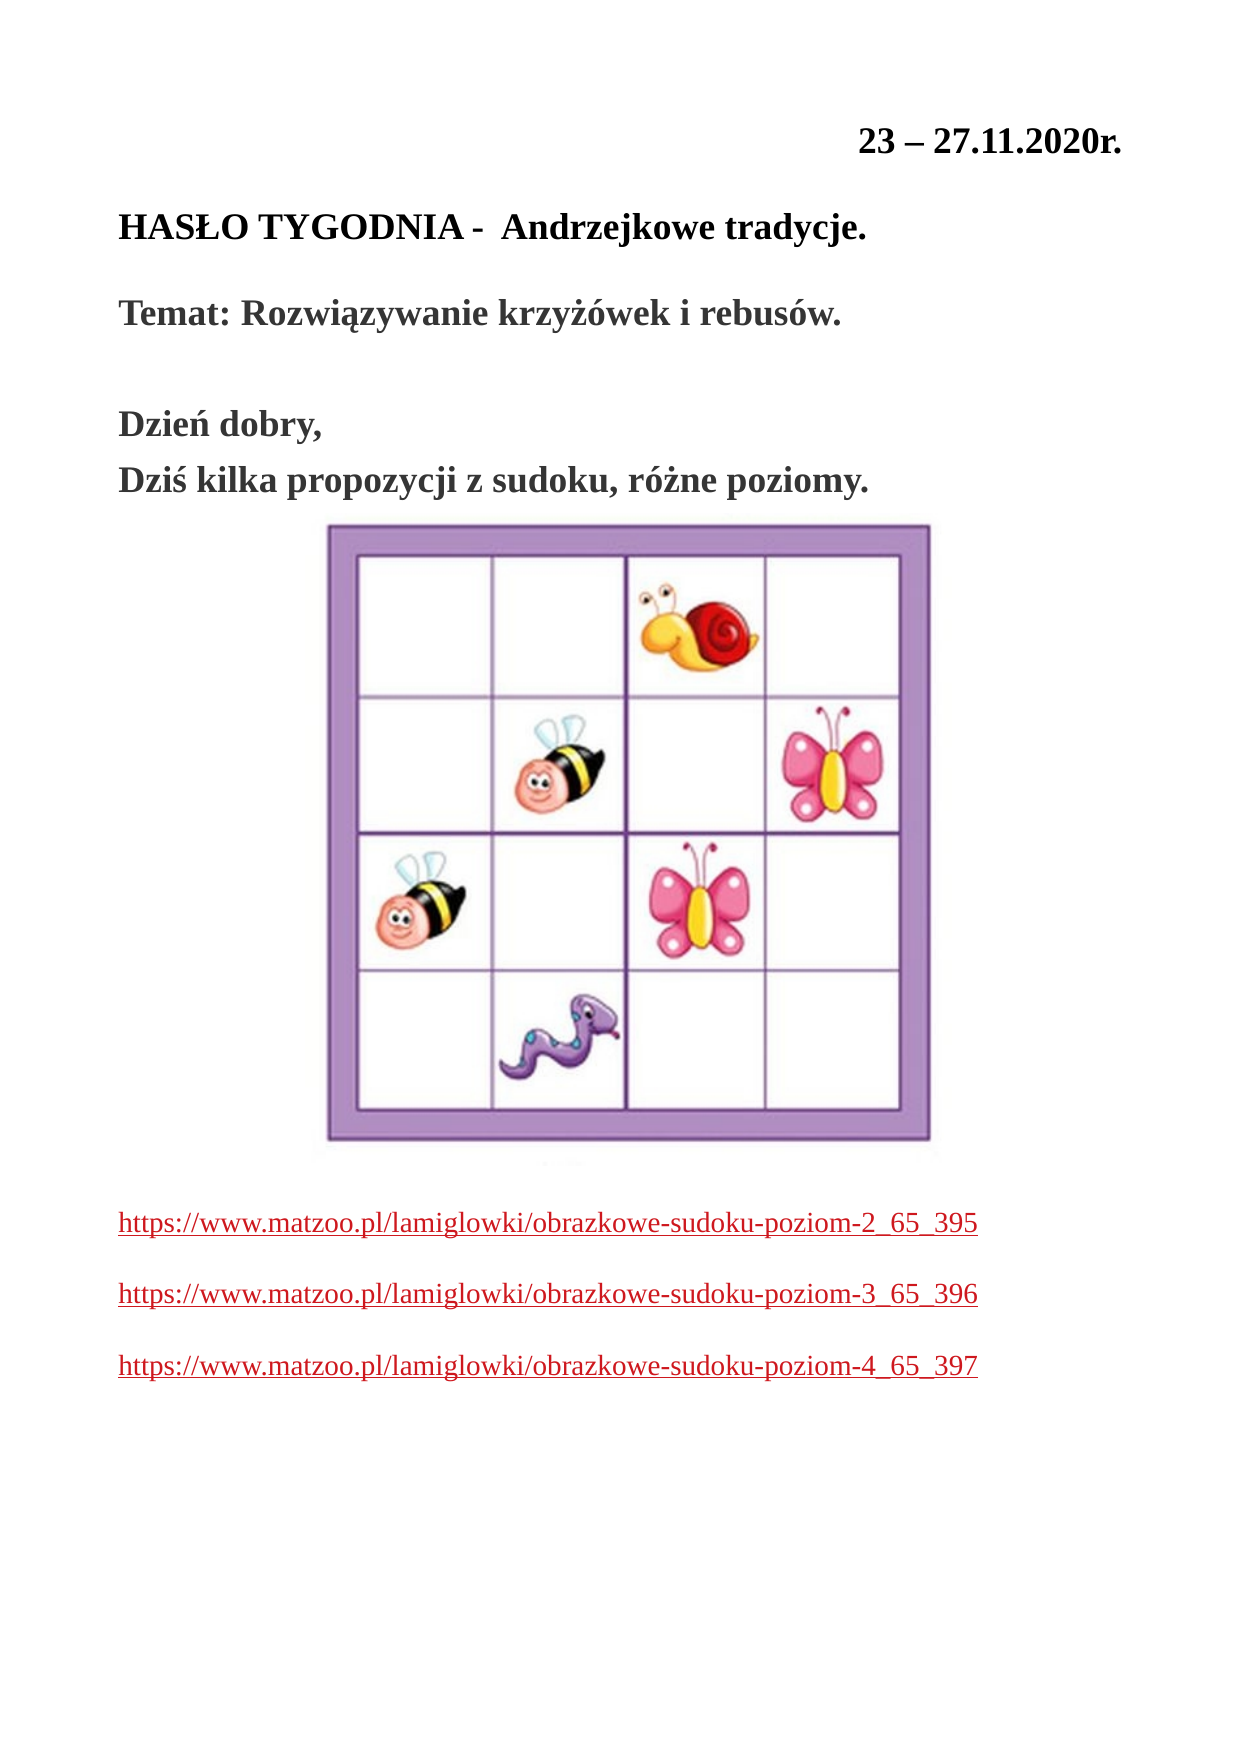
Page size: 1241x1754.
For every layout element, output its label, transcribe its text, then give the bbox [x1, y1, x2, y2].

text Temat: Rozwiązywanie krzyżówek i rebusów. [118, 291, 1122, 334]
text Dzień dobry, [118, 402, 1122, 445]
picture [305, 513, 957, 1166]
subtitle https://www.matzoo.pl/lamiglowki/obrazkowe-sudoku-poziom-3_65_396 [118, 1277, 1122, 1310]
text Dziś kilka propozycji z sudoku, różne poziomy. [118, 457, 1122, 501]
subtitle https://www.matzoo.pl/lamiglowki/obrazkowe-sudoku-poziom-4_65_397 [118, 1348, 1122, 1381]
text HASŁO TYGODNIA - Andrzejkowe tradycje. [118, 204, 1122, 247]
text 23 – 27.11.2020r. [118, 118, 1122, 161]
subtitle https://www.matzoo.pl/lamiglowki/obrazkowe-sudoku-poziom-2_65_395 [118, 1206, 1122, 1239]
